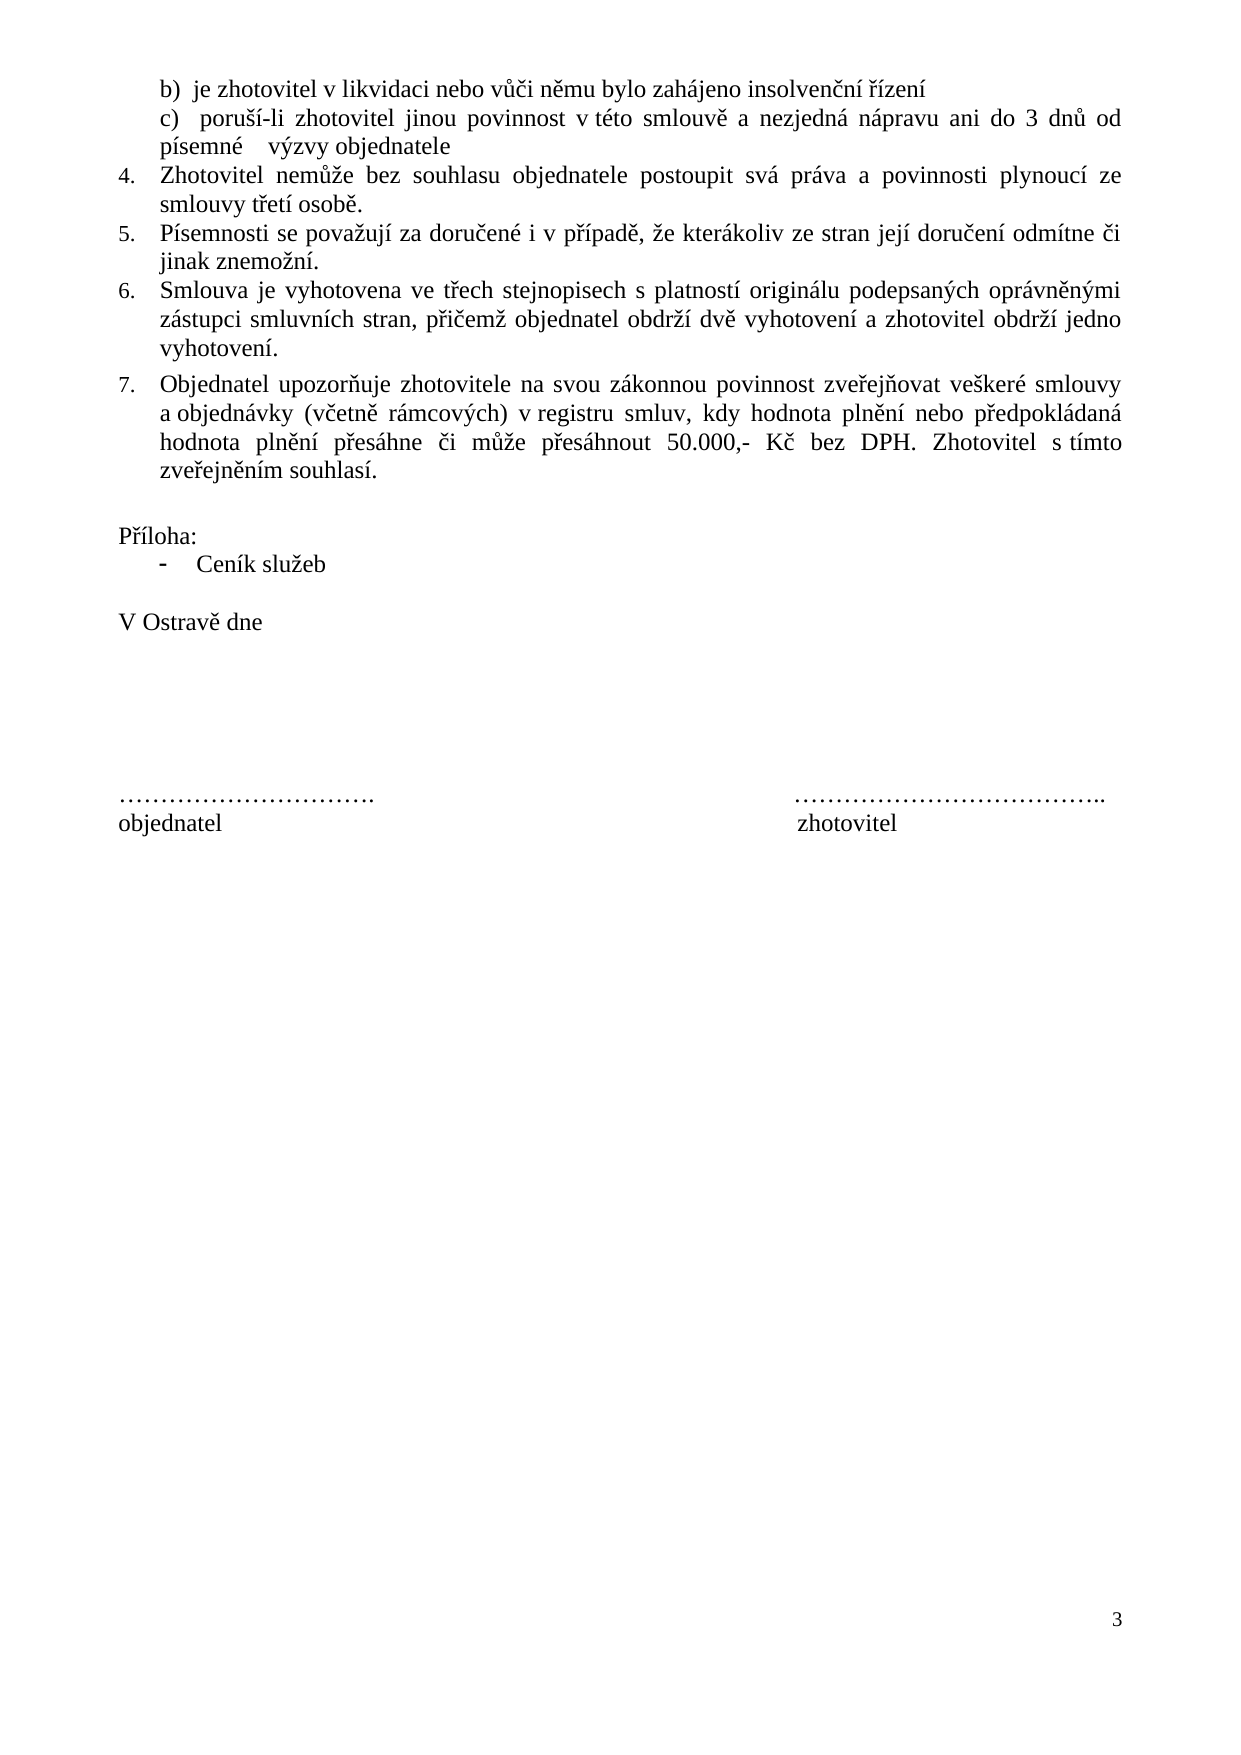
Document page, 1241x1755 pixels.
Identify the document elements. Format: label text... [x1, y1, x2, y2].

text Příloha: [118, 521, 1122, 549]
list Objednatel upozorňuje zhotovitele na svou zákonnou povinnost zveřejňovat veškeré smlouvy a objednávky (včetně rámcových) v registru smluv, kdy hodnota plnění nebo předpokládaná hodnota plnění přesáhne či může přesáhnout 50.000,- Kč bez DPH. Zhotovitel s tímto zveřejněním souhlasí. [118, 369, 1122, 484]
list Ceník služeb [159, 549, 1122, 578]
text V Ostravě dne [118, 607, 1122, 636]
text …………………………. ……………………………….. [118, 779, 1122, 808]
list Zhotovitel nemůže bez souhlasu objednatele postoupit svá práva a povinnosti plynoucí ze smlouvy třetí osobě. [118, 160, 1122, 218]
text c) poruší-li zhotovitel jinou povinnost v této smlouvě a nezjedná nápravu ani do 3 dnů od písemné výzvy objednatele [159, 103, 1122, 160]
text objednatel zhotovitel [118, 808, 1122, 837]
list Smlouva je vyhotovena ve třech stejnopisech s platností originálu podepsaných oprávněnými zástupci smluvních stran, přičemž objednatel obdrží dvě vyhotovení a zhotovitel obdrží jedno vyhotovení. [118, 275, 1122, 361]
text b) je zhotovitel v likvidaci nebo vůči němu bylo zahájeno insolvenční řízení [159, 74, 1122, 103]
list Písemnosti se považují za doručené i v případě, že kterákoliv ze stran její doručení odmítne či jinak znemožní. [118, 218, 1122, 275]
